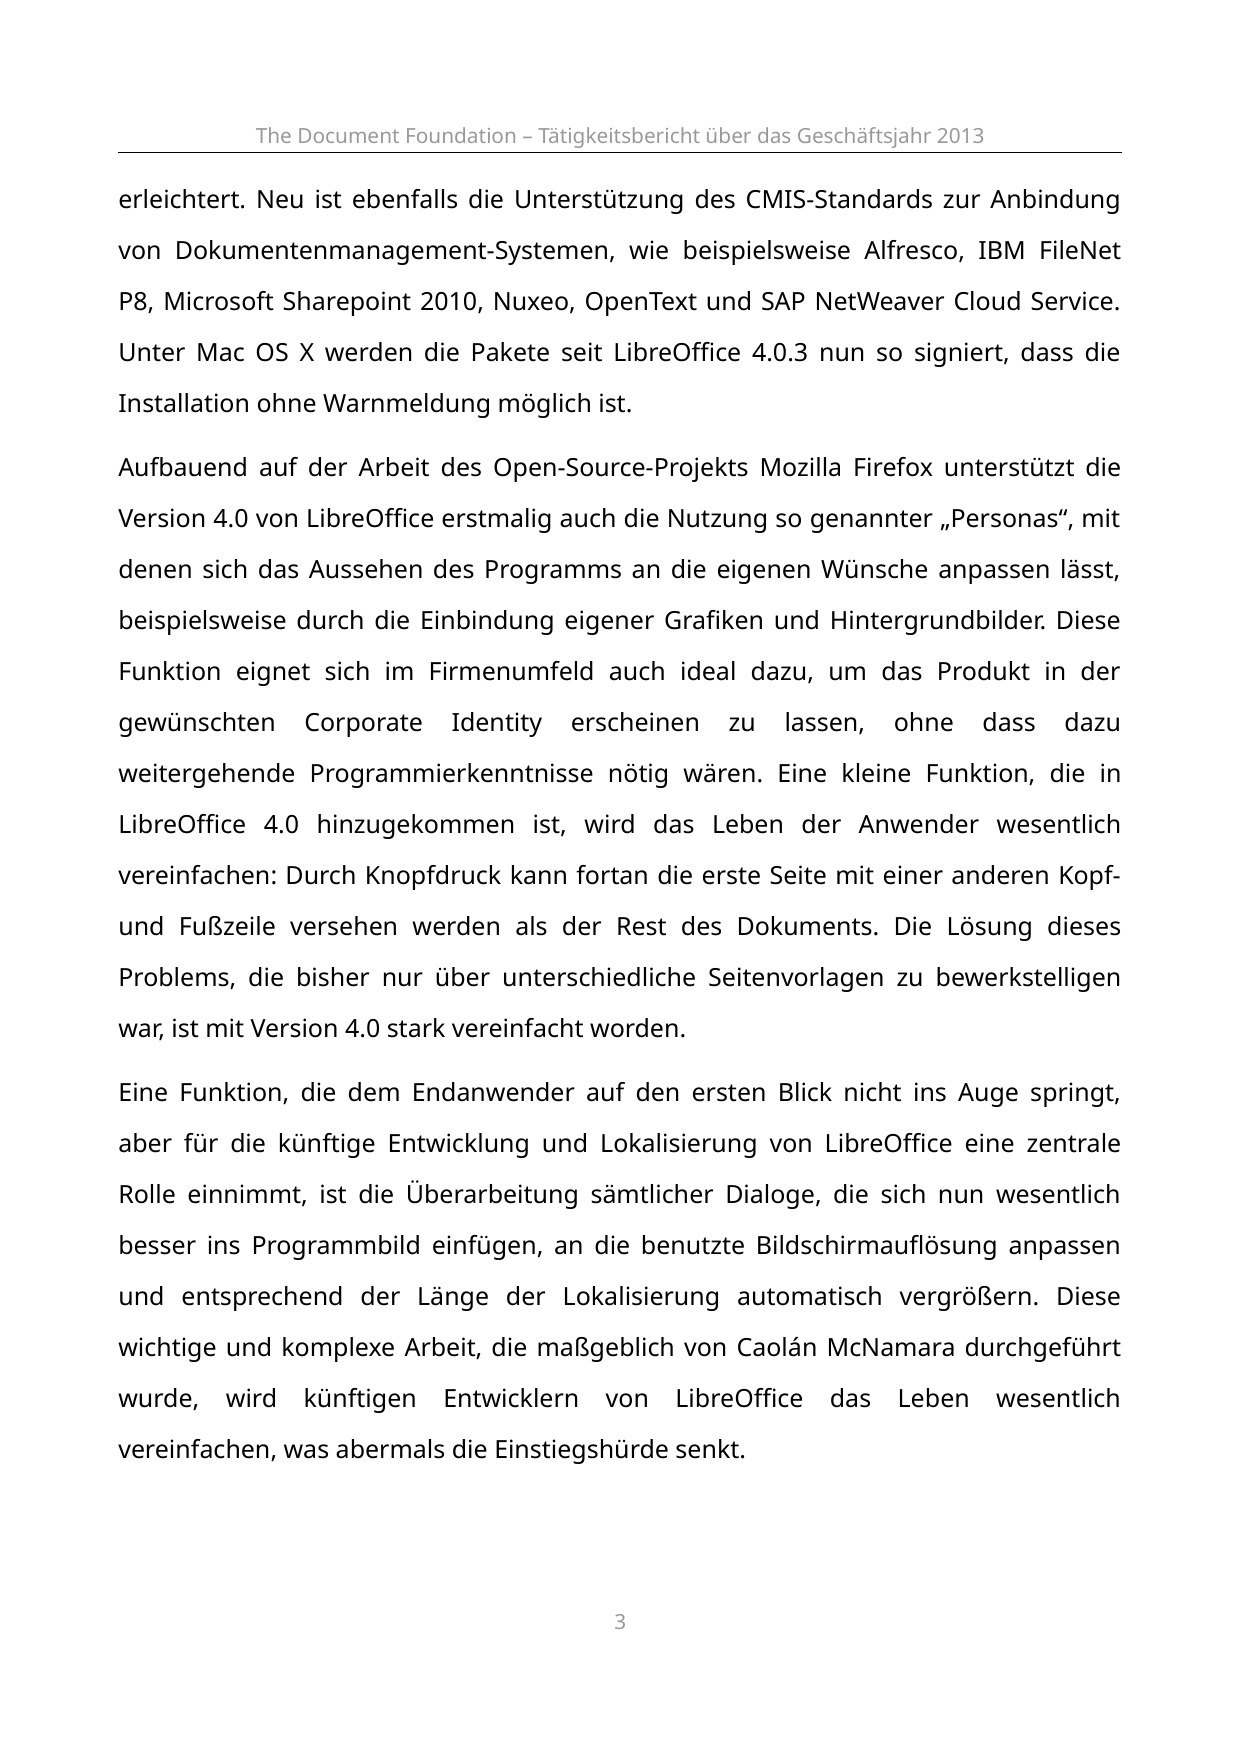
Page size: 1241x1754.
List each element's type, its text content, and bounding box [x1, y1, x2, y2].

text erleichtert. Neu ist ebenfalls die Unterstützung des CMIS-Standards zur Anbindung von Dokumentenmanagement-Systemen, wie beispielsweise Alfresco, IBM FileNet P8, Microsoft Sharepoint 2010, Nuxeo, OpenText und SAP NetWeaver Cloud Service. Unter Mac OS X werden die Pakete seit LibreOffice 4.0.3 nun so signiert, dass die Installation ohne Warnmeldung möglich ist. [118, 182, 1122, 420]
text Eine Funktion, die dem Endanwender auf den ersten Blick nicht ins Auge springt, aber für die künftige Entwicklung und Lokalisierung von LibreOffice eine zentrale Rolle einnimmt, ist die Überarbeitung sämtlicher Dialoge, die sich nun wesentlich besser ins Programmbild einfügen, an die benutzte Bildschirmauflösung anpassen und entsprechend der Länge der Lokalisierung automatisch vergrößern. Diese wichtige und komplexe Arbeit, die maßgeblich von Caolán McNamara durchgeführt wurde, wird künftigen Entwicklern von LibreOffice das Leben wesentlich vereinfachen, was abermals die Einstiegshürde senkt. [118, 1075, 1122, 1466]
text Aufbauend auf der Arbeit des Open-Source-Projekts Mozilla Firefox unterstützt die Version 4.0 von LibreOffice erstmalig auch die Nutzung so genannter „Personas“, mit denen sich das Aussehen des Programms an die eigenen Wünsche anpassen lässt, beispielsweise durch die Einbindung eigener Grafiken und Hintergrundbilder. Diese Funktion eignet sich im Firmenumfeld auch ideal dazu, um das Produkt in der gewünschten Corporate Identity erscheinen zu lassen, ohne dass dazu weitergehende Programmierkenntnisse nötig wären. Eine kleine Funktion, die in LibreOffice 4.0 hinzugekommen ist, wird das Leben der Anwender wesentlich vereinfachen: Durch Knopfdruck kann fortan die erste Seite mit einer anderen Kopf- und Fußzeile versehen werden als der Rest des Dokuments. Die Lösung dieses Problems, die bisher nur über unterschiedliche Seitenvorlagen zu bewerkstelligen war, ist mit Version 4.0 stark vereinfacht worden. [118, 450, 1122, 1045]
